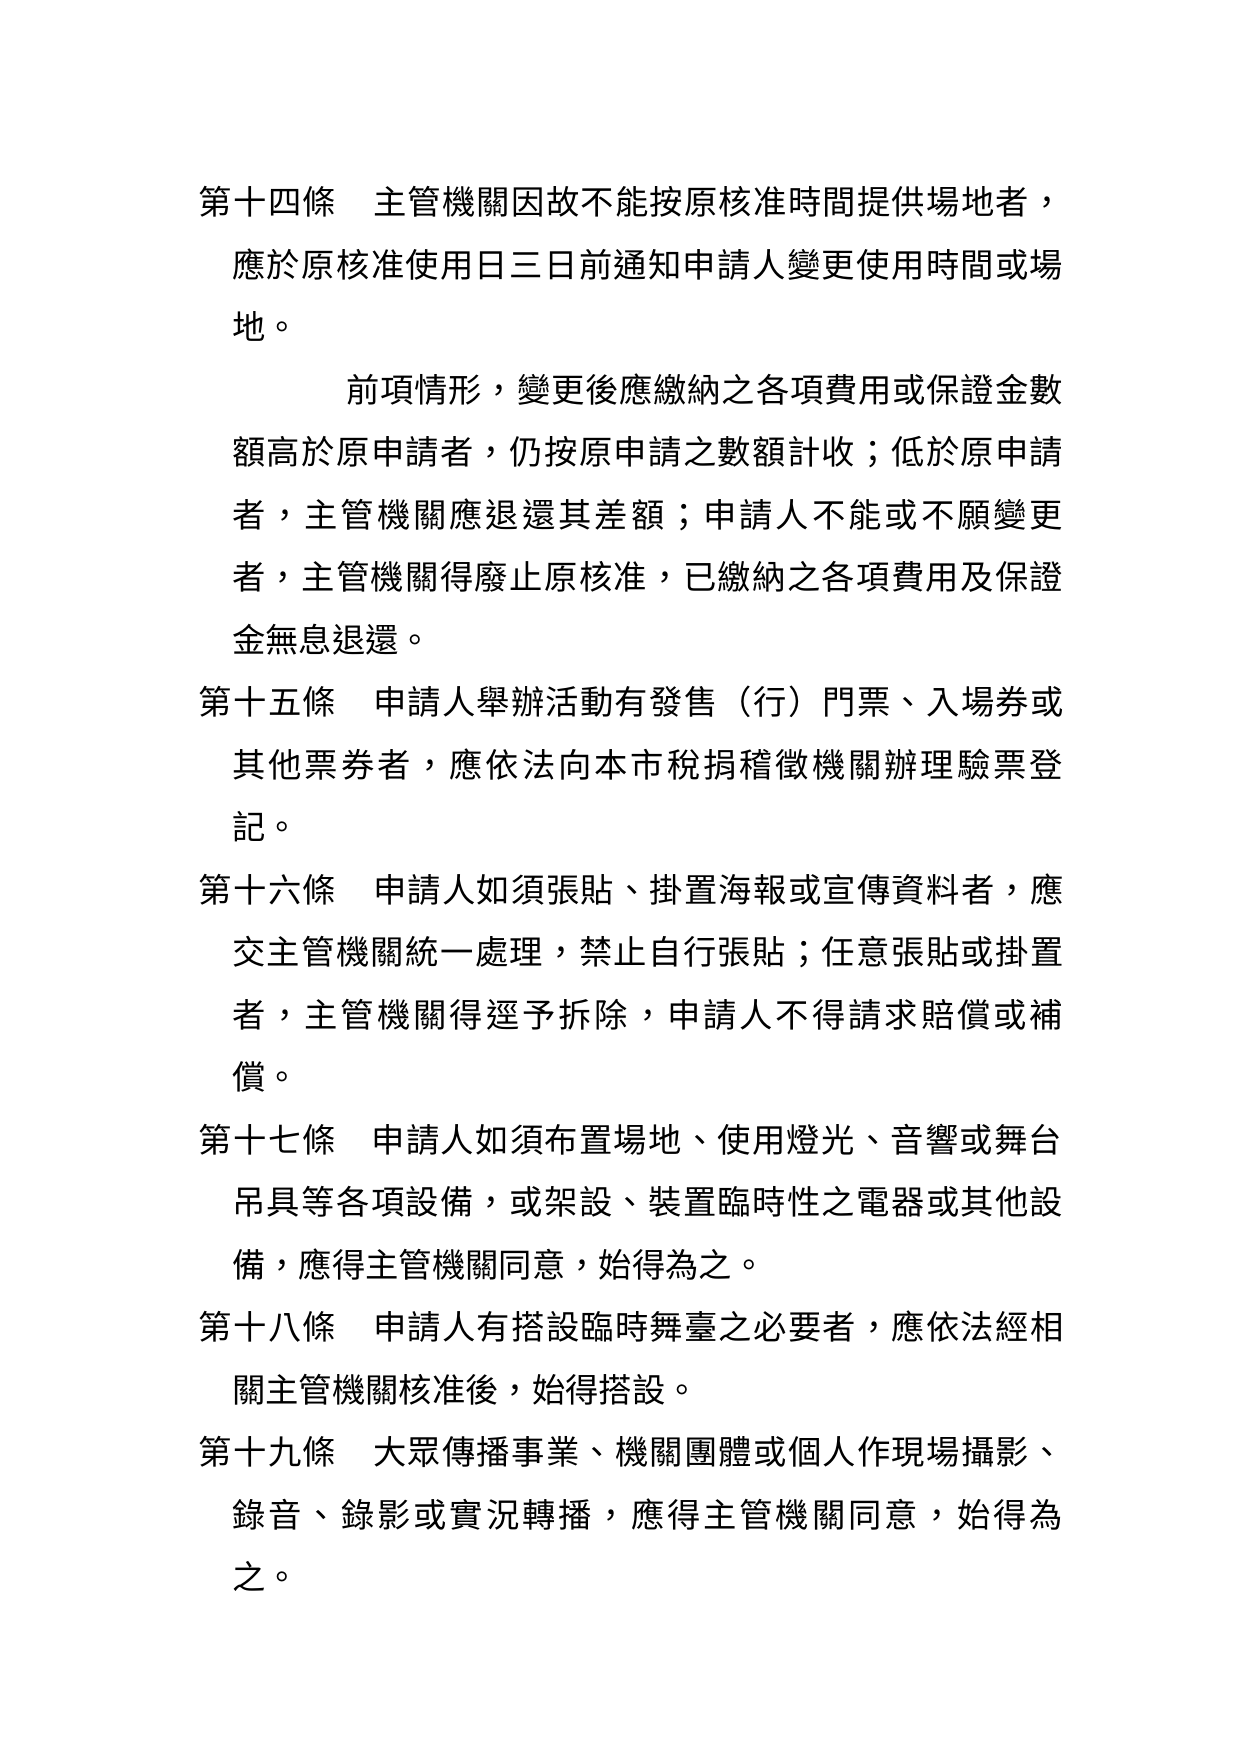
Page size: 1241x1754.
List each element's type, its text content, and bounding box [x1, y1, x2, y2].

table_cell 第十九條 大眾傳播事業、機關團體或個人作現場攝影、錄音、錄影或實況轉播，應得主管機關同意，始得為之。 [188, 1408, 1075, 1596]
table_cell 第十八條 申請人有搭設臨時舞臺之必要者，應依法經相關主管機關核准後，始得搭設。 [188, 1283, 1075, 1408]
table_cell 第十五條 申請人舉辦活動有發售（行）門票、入場券或其他票券者，應依法向本市稅捐稽徵機關辦理驗票登記。 [188, 658, 1075, 846]
table_cell 第十七條 申請人如須布置場地、使用燈光、音響或舞台吊具等各項設備，或架設、裝置臨時性之電器或其他設備，應得主管機關同意，始得為之。 [188, 1096, 1075, 1283]
table_cell 第十四條 主管機關因故不能按原核准時間提供場地者，應於原核准使用日三日前通知申請人變更使用時間或場地。 前項情形，變更後應繳納之各項費用或保證金數額高於原申請者，仍按原申請之數額計收；低於原申請者，主管機關應退還其差額；申請人不能或不願變更者，主管機關得廢止原核准，已繳納之各項費用及保證金無息退還。 [188, 158, 1075, 658]
table_cell 第十六條 申請人如須張貼、掛置海報或宣傳資料者，應交主管機關統一處理，禁止自行張貼；任意張貼或掛置者，主管機關得逕予拆除，申請人不得請求賠償或補償。 [188, 846, 1075, 1096]
